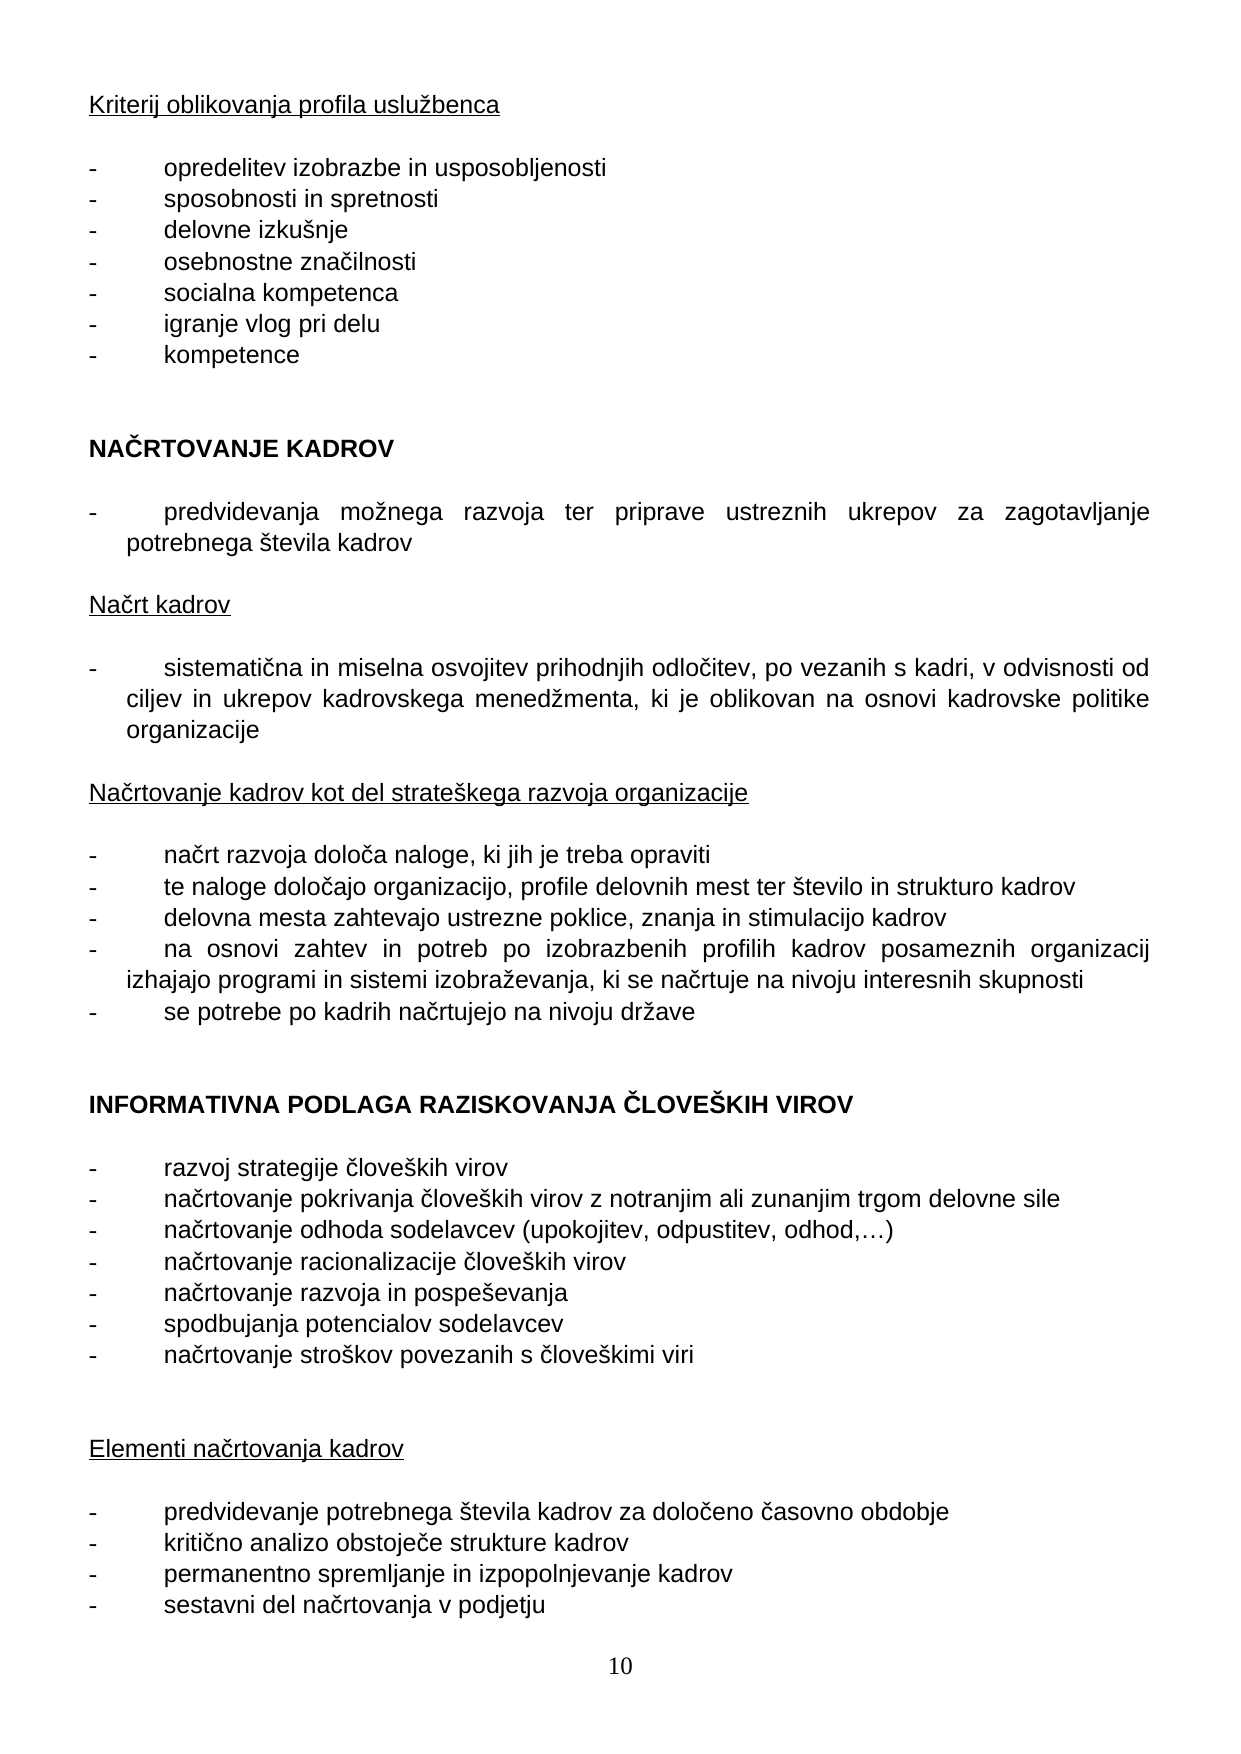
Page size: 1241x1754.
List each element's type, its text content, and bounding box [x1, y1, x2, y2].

list načrtovanje stroškov povezanih s človeškimi viri [89, 1339, 1152, 1370]
list sposobnosti in spretnosti [89, 182, 1152, 214]
list predvidevanje potrebnega števila kadrov za določeno časovno obdobje [89, 1495, 1152, 1526]
list načrtovanje pokrivanja človeških virov z notranjim ali zunanjim trgom delovne sile [89, 1182, 1152, 1214]
text Načrt kadrov [89, 589, 1152, 620]
list načrtovanje racionalizacije človeških virov [89, 1245, 1152, 1276]
list osebnostne značilnosti [89, 245, 1152, 276]
text Načrtovanje kadrov kot del strateškega razvoja organizacije [89, 776, 1152, 807]
list načrt razvoja določa naloge, ki jih je treba opraviti [89, 839, 1152, 870]
text INFORMATIVNA PODLAGA RAZISKOVANJA ČLOVEŠKIH VIROV [89, 1089, 1152, 1120]
list sistematična in miselna osvojitev prihodnjih odločitev, po vezanih s kadri, v odvisnosti od ciljev in ukrepov kadrovskega menedžmenta, ki je oblikovan na osnovi kadrovske politike organizacije [89, 651, 1152, 745]
list sestavni del načrtovanja v podjetju [89, 1589, 1152, 1620]
list permanentno spremljanje in izpopolnjevanje kadrov [89, 1557, 1152, 1589]
list se potrebe po kadrih načrtujejo na nivoju države [89, 995, 1152, 1026]
list delovna mesta zahtevajo ustrezne poklice, znanja in stimulacijo kadrov [89, 901, 1152, 932]
list kritično analizo obstoječe strukture kadrov [89, 1526, 1152, 1557]
list delovne izkušnje [89, 214, 1152, 245]
list načrtovanje razvoja in pospeševanja [89, 1276, 1152, 1307]
list kompetence [89, 339, 1152, 370]
list na osnovi zahtev in potreb po izobrazbenih profilih kadrov posameznih organizacij izhajajo programi in sistemi izobraževanja, ki se načrtuje na nivoju interesnih skupnosti [89, 932, 1152, 995]
text Kriterij oblikovanja profila uslužbenca [89, 89, 1152, 120]
list te naloge določajo organizacijo, profile delovnih mest ter število in strukturo kadrov [89, 870, 1152, 901]
list spodbujanja potencialov sodelavcev [89, 1307, 1152, 1339]
text NAČRTOVANJE KADROV [89, 432, 1152, 464]
list socialna kompetenca [89, 276, 1152, 307]
list predvidevanja možnega razvoja ter priprave ustreznih ukrepov za zagotavljanje potrebnega števila kadrov [89, 495, 1152, 557]
text Elementi načrtovanja kadrov [89, 1432, 1152, 1464]
list opredelitev izobrazbe in usposobljenosti [89, 151, 1152, 182]
list načrtovanje odhoda sodelavcev (upokojitev, odpustitev, odhod,…) [89, 1214, 1152, 1245]
list igranje vlog pri delu [89, 307, 1152, 339]
list razvoj strategije človeških virov [89, 1151, 1152, 1182]
